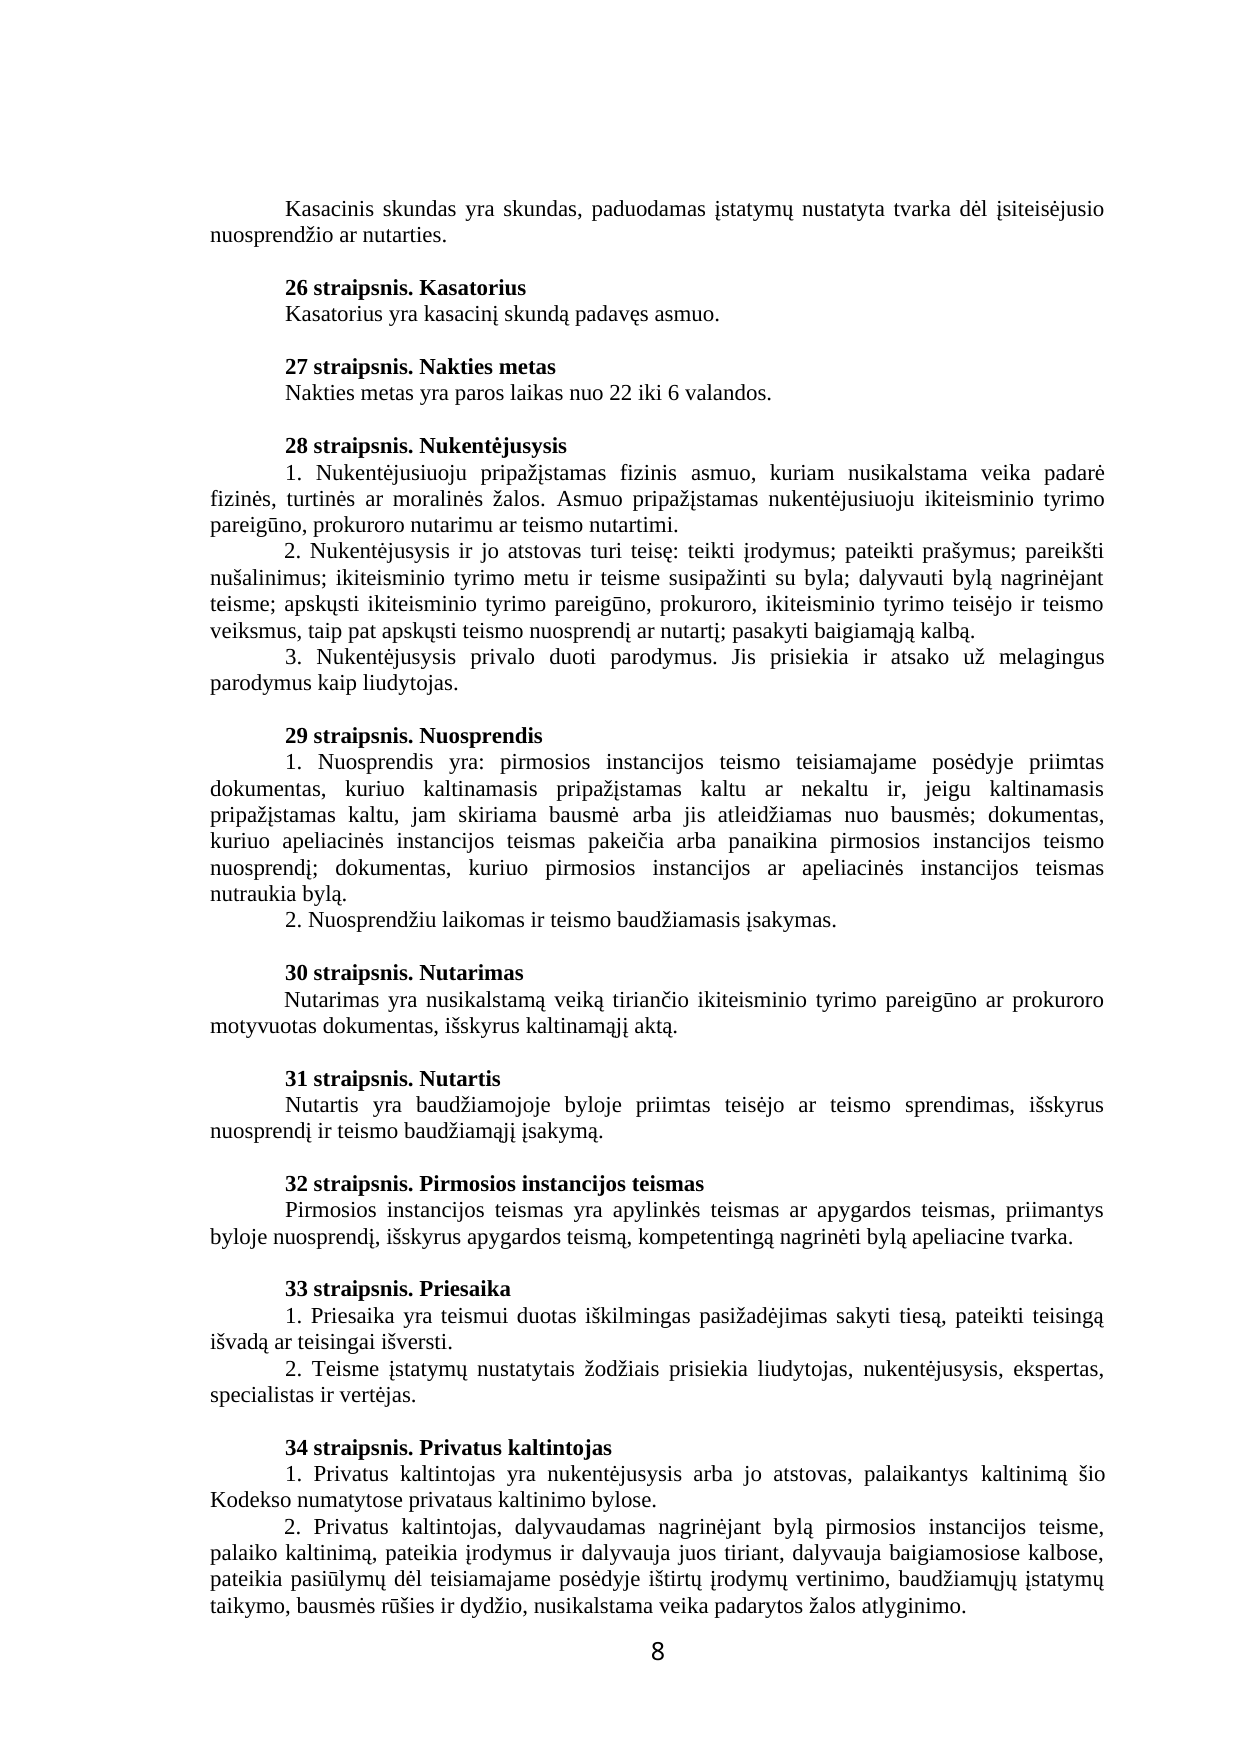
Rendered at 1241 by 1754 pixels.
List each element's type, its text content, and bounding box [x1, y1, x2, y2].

text 2. Teisme įstatymų nustatytais žodžiais prisiekia liudytojas, nukentėjusysis, ekspertas, specialistas ir vertėjas. [210, 1354, 1106, 1407]
text 3. Nukentėjusysis privalo duoti parodymus. Jis prisiekia ir atsako už melagingus parodymus kaip liudytojas. [210, 643, 1106, 696]
text 29 straipsnis. Nuosprendis [210, 722, 1106, 748]
text 2. Nuosprendžiu laikomas ir teismo baudžiamasis įsakymas. [210, 907, 1106, 933]
text 2. Nukentėjusysis ir jo atstovas turi teisę: teikti įrodymus; pateikti prašymus; pareikšti nušalinimus; ikiteisminio tyrimo metu ir teisme susipažinti su byla; dalyvauti bylą nagrinėjant teisme; apskųsti ikiteisminio tyrimo pareigūno, prokuroro, ikiteisminio tyrimo teisėjo ir teismo veiksmus, taip pat apskųsti teismo nuosprendį ar nutartį; pasakyti baigiamąją kalbą. [210, 538, 1106, 643]
text Pirmosios instancijos teismas yra apylinkės teismas ar apygardos teismas, priimantys byloje nuosprendį, išskyrus apygardos teismą, kompetentingą nagrinėti bylą apeliacine tvarka. [210, 1196, 1106, 1249]
text 28 straipsnis. Nukentėjusysis [210, 432, 1106, 458]
text Nakties metas yra paros laikas nuo 22 iki 6 valandos. [210, 379, 1106, 406]
text 32 straipsnis. Pirmosios instancijos teismas [210, 1170, 1106, 1196]
text 26 straipsnis. Kasatorius [210, 274, 1106, 300]
text 2. Privatus kaltintojas, dalyvaudamas nagrinėjant bylą pirmosios instancijos teisme, palaiko kaltinimą, pateikia įrodymus ir dalyvauja juos tiriant, dalyvauja baigiamosiose kalbose, pateikia pasiūlymų dėl teisiamajame posėdyje ištirtų įrodymų vertinimo, baudžiamųjų įstatymų taikymo, bausmės rūšies ir dydžio, nusikalstama veika padarytos žalos atlyginimo. [210, 1513, 1106, 1618]
text 1. Nuosprendis yra: pirmosios instancijos teismo teisiamajame posėdyje priimtas dokumentas, kuriuo kaltinamasis pripažįstamas kaltu ar nekaltu ir, jeigu kaltinamasis pripažįstamas kaltu, jam skiriama bausmė arba jis atleidžiamas nuo bausmės; dokumentas, kuriuo apeliacinės instancijos teismas pakeičia arba panaikina pirmosios instancijos teismo nuosprendį; dokumentas, kuriuo pirmosios instancijos ar apeliacinės instancijos teismas nutraukia bylą. [210, 748, 1106, 907]
text Kasacinis skundas yra skundas, paduodamas įstatymų nustatyta tvarka dėl įsiteisėjusio nuosprendžio ar nutarties. [210, 195, 1106, 248]
text 1. Privatus kaltintojas yra nukentėjusysis arba jo atstovas, palaikantys kaltinimą šio Kodekso numatytose privataus kaltinimo bylose. [210, 1460, 1106, 1513]
text Kasatorius yra kasacinį skundą padavęs asmuo. [210, 300, 1106, 327]
text 1. Nukentėjusiuoju pripažįstamas fizinis asmuo, kuriam nusikalstama veika padarė fizinės, turtinės ar moralinės žalos. Asmuo pripažįstamas nukentėjusiuoju ikiteisminio tyrimo pareigūno, prokuroro nutarimu ar teismo nutartimi. [210, 458, 1106, 538]
text Nutartis yra baudžiamojoje byloje priimtas teisėjo ar teismo sprendimas, išskyrus nuosprendį ir teismo baudžiamąjį įsakymą. [210, 1091, 1106, 1144]
text 34 straipsnis. Privatus kaltintojas [210, 1434, 1106, 1460]
text 33 straipsnis. Priesaika [210, 1276, 1106, 1302]
text 31 straipsnis. Nutartis [210, 1065, 1106, 1091]
text 1. Priesaika yra teismui duotas iškilmingas pasižadėjimas sakyti tiesą, pateikti teisingą išvadą ar teisingai išversti. [210, 1302, 1106, 1354]
text 27 straipsnis. Nakties metas [210, 353, 1106, 379]
text 30 straipsnis. Nutarimas [210, 959, 1106, 986]
text Nutarimas yra nusikalstamą veiką tiriančio ikiteisminio tyrimo pareigūno ar prokuroro motyvuotas dokumentas, išskyrus kaltinamąjį aktą. [210, 986, 1106, 1038]
